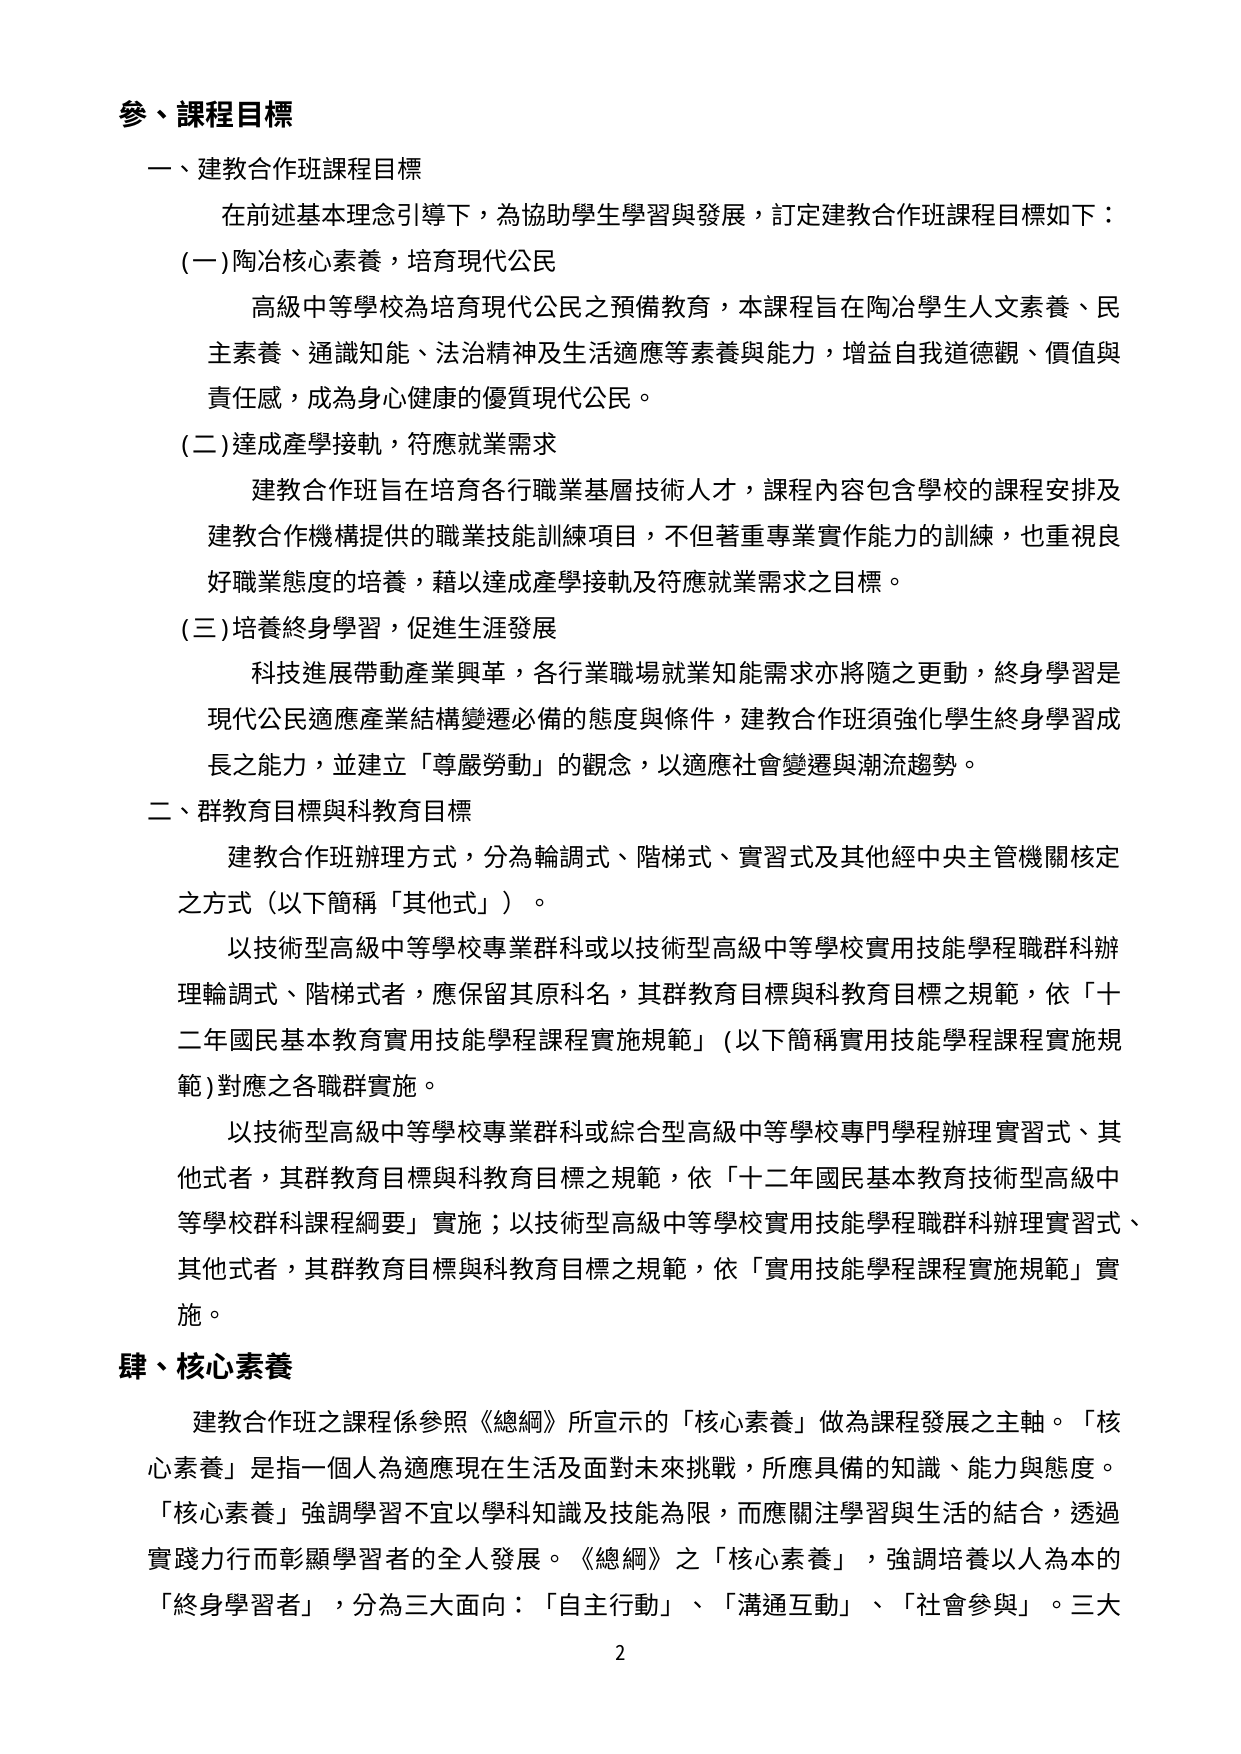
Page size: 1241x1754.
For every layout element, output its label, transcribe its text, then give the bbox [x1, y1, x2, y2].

text 二、群教育目標與科教育目標 [118, 784, 1122, 829]
text 參、課程目標 [118, 89, 1122, 134]
text (一)陶冶核心素養，培育現代公民 [177, 234, 1122, 279]
text 建教合作班旨在培育各行職業基層技術人才，課程內容包含學校的課程安排及建教合作機構提供的職業技能訓練項目，不但著重專業實作能力的訓練，也重視良好職業態度的培養，藉以達成產學接軌及符應就業需求之目標。 [207, 463, 1122, 600]
text 以技術型高級中等學校專業群科或綜合型高級中等學校專門學程辦理實習式、其他式者，其群教育目標與科教育目標之規範，依「十二年國民基本教育技術型高級中等學校群科課程綱要」實施；以技術型高級中等學校實用技能學程職群科辦理實習式、其他式者，其群教育目標與科教育目標之規範，依「實用技能學程課程實施規範」實施。 [177, 1104, 1122, 1334]
text 建教合作班辦理方式，分為輪調式、階梯式、實習式及其他經中央主管機關核定之方式（以下簡稱「其他式」）。 [177, 829, 1122, 921]
text 建教合作班之課程係參照《總綱》所宣示的「核心素養」做為課程發展之主軸。「核心素養」是指一個人為適應現在生活及面對未來挑戰，所應具備的知識、能力與態度。「核心素養」強調學習不宜以學科知識及技能為限，而應關注學習與生活的結合，透過實踐力行而彰顯學習者的全人發展。《總綱》之「核心素養」，強調培養以人為本的「終身學習者」，分為三大面向：「自主行動」、「溝通互動」、「社會參與」。三大 [148, 1394, 1122, 1624]
text (三)培養終身學習，促進生涯發展 [177, 600, 1122, 646]
text 在前述基本理念引導下，為協助學生學習與發展，訂定建教合作班課程目標如下： [177, 188, 1122, 234]
text 科技進展帶動產業興革，各行業職場就業知能需求亦將隨之更動，終身學習是現代公民適應產業結構變遷必備的態度與條件，建教合作班須強化學生終身學習成長之能力，並建立「尊嚴勞動」的觀念，以適應社會變遷與潮流趨勢。 [207, 646, 1122, 784]
text 以技術型高級中等學校專業群科或以技術型高級中等學校實用技能學程職群科辦理輪調式、階梯式者，應保留其原科名，其群教育目標與科教育目標之規範，依「十二年國民基本教育實用技能學程課程實施規範」(以下簡稱實用技能學程課程實施規範)對應之各職群實施。 [177, 921, 1122, 1104]
text 一、建教合作班課程目標 [148, 142, 1122, 188]
text 肆、核心素養 [118, 1341, 1122, 1387]
text 高級中等學校為培育現代公民之預備教育，本課程旨在陶冶學生人文素養、民主素養、通識知能、法治精神及生活適應等素養與能力，增益自我道德觀、價值與責任感，成為身心健康的優質現代公民。 [207, 279, 1122, 417]
text (二)達成產學接軌，符應就業需求 [177, 417, 1122, 463]
